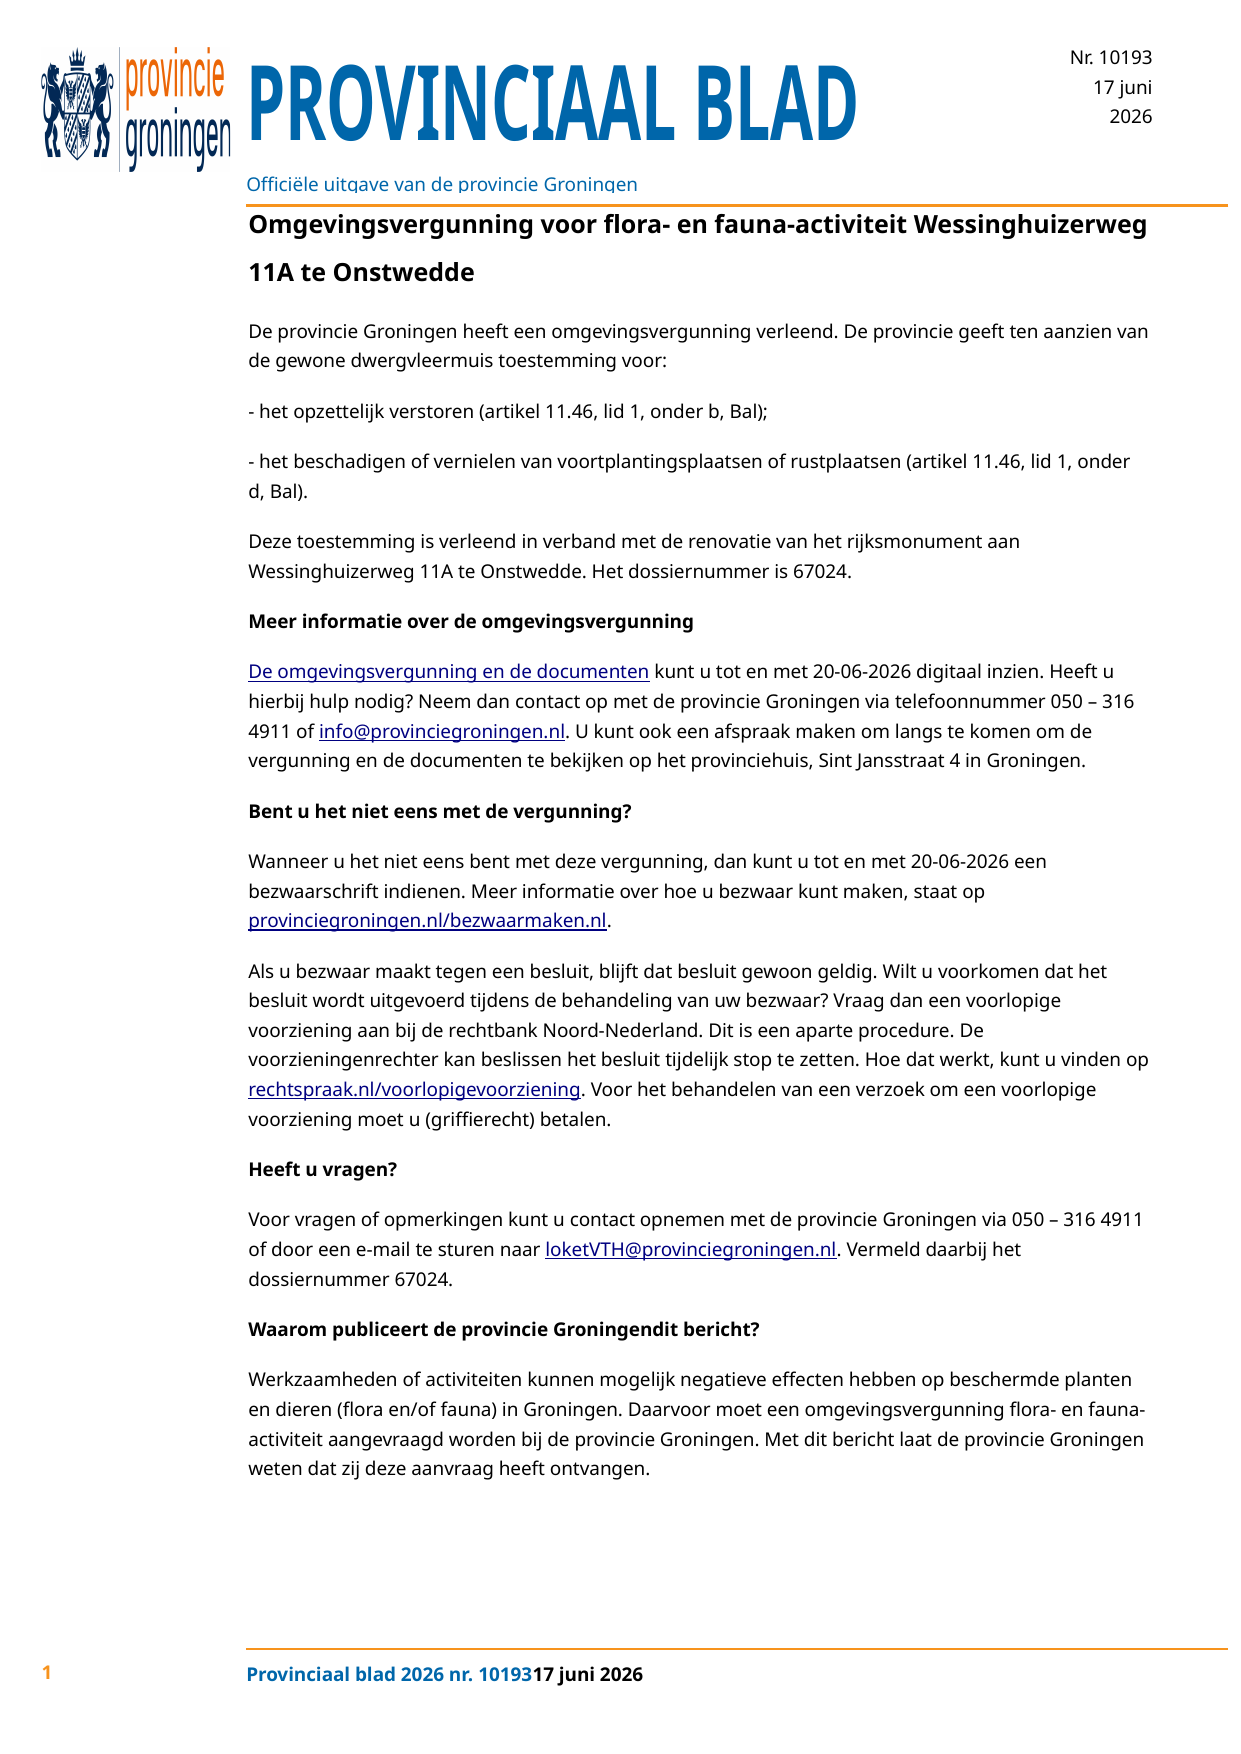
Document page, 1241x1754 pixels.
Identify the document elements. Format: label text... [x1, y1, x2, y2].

text Als u bezwaar maakt tegen een besluit, blijft dat besluit gewoon geldig. Wilt u voorkomen dat het besluit wordt uitgevoerd tijdens de behandeling van uw bezwaar? Vraag dan een voorlopige voorziening aan bij de rechtbank Noord-Nederland. Dit is een aparte procedure. De voorzieningenrechter kan beslissen het besluit tijdelijk stop te zetten. Hoe dat werkt, kunt u vinden op rechtspraak.nl/voorlopigevoorziening. Voor het behandelen van een verzoek om een voorlopige voorziening moet u (griffierecht) betalen. [248, 958, 1152, 1132]
text Voor vragen of opmerkingen kunt u contact opnemen met de provincie Groningen via 050 – 316 4911 of door een e-mail te sturen naar loketVTH@provinciegroningen.nl. Vermeld daarbij het dossiernummer 67024. [248, 1207, 1152, 1292]
text Deze toestemming is verleend in verband met de renovatie van het rijksmonument aan Wessinghuizerweg 11A te Onstwedde. Het dossiernummer is 67024. [248, 528, 1152, 584]
text - het beschadigen of vernielen van voortplantingsplaatsen of rustplaatsen (artikel 11.46, lid 1, onder d, Bal). [248, 448, 1152, 504]
text Meer informatie over de omgevingsvergunning [248, 608, 1152, 634]
text - het opzettelijk verstoren (artikel 11.46, lid 1, onder b, Bal); [248, 398, 1152, 424]
text Omgevingsvergunning voor flora- en fauna-activiteit Wessinghuizerweg 11A te Onstwedde [248, 207, 1152, 288]
text De provincie Groningen heeft een omgevingsvergunning verleend. De provincie geeft ten aanzien van de gewone dwergvleermuis toestemming voor: [248, 318, 1152, 373]
text Bent u het niet eens met de vergunning? [248, 798, 1152, 824]
text Waarom publiceert de provincie Groningendit bericht? [248, 1316, 1152, 1342]
text De omgevingsvergunning en de documenten kunt u tot en met 20-06-2026 digitaal inzien. Heeft u hierbij hulp nodig? Neem dan contact op met de provincie Groningen via telefoonnummer 050 – 316 4911 of info@provinciegroningen.nl. U kunt ook een afspraak maken om langs te komen om de vergunning en de documenten te bekijken op het provinciehuis, Sint Jansstraat 4 in Groningen. [248, 659, 1152, 773]
text Werkzaamheden of activiteiten kunnen mogelijk negatieve effecten hebben op beschermde planten en dieren (flora en/of fauna) in Groningen. Daarvoor moet een omgevingsvergunning flora- en fauna-activiteit aangevraagd worden bij de provincie Groningen. Met dit bericht laat de provincie Groningen weten dat zij deze aanvraag heeft ontvangen. [248, 1367, 1152, 1481]
text Heeft u vragen? [248, 1156, 1152, 1182]
picture [41, 47, 231, 172]
text Wanneer u het niet eens bent met deze vergunning, dan kunt u tot en met 20-06-2026 een bezwaarschrift indienen. Meer informatie over hoe u bezwaar kunt maken, staat op provinciegroningen.nl/bezwaarmaken.nl. [248, 848, 1152, 933]
